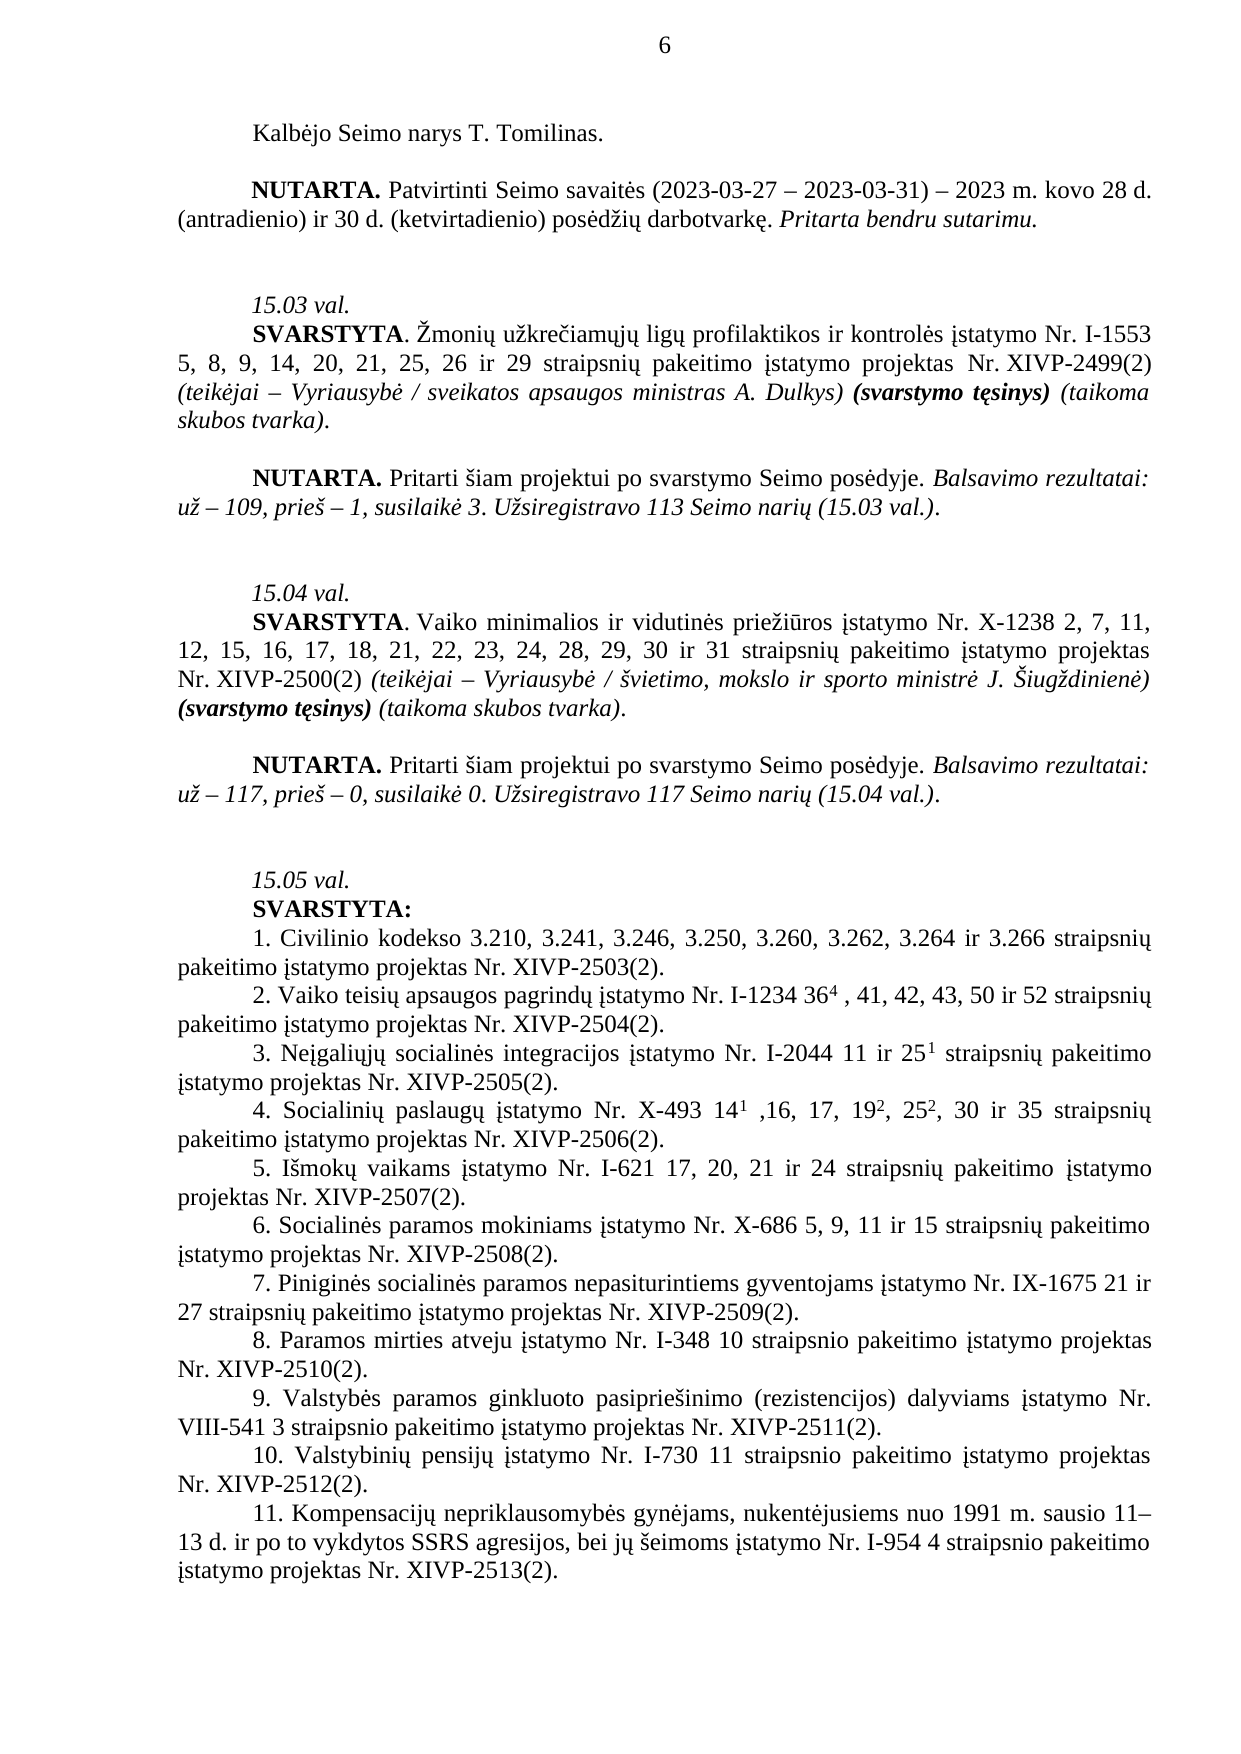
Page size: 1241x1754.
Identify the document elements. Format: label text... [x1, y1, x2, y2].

text 11. Kompensacijų nepriklausomybės gynėjams, nukentėjusiems nuo 1991 m. sausio 11–13 d. ir po to vykdytos SSRS agresijos, bei jų šeimoms įstatymo Nr. I-954 4 straipsnio pakeitimo įstatymo projektas Nr. XIVP-2513(2). [177, 1498, 1152, 1584]
text 2. Vaiko teisių apsaugos pagrindų įstatymo Nr. I-1234 364 , 41, 42, 43, 50 ir 52 straipsnių pakeitimo įstatymo projektas Nr. XIVP-2504(2). [177, 981, 1152, 1038]
text 7. Piniginės socialinės paramos nepasiturintiems gyventojams įstatymo Nr. IX-1675 21 ir 27 straipsnių pakeitimo įstatymo projektas Nr. XIVP-2509(2). [177, 1268, 1152, 1326]
text NUTARTA. Pritarti šiam projektui po svarstymo Seimo posėdyje. Balsavimo rezultatai: už – 117, prieš – 0, susilaikė 0. Užsiregistravo 117 Seimo narių (15.04 val.). [177, 751, 1152, 808]
text 15.03 val. [177, 291, 1152, 319]
text SVARSTYTA. Vaiko minimalios ir vidutinės priežiūros įstatymo Nr. X-1238 2, 7, 11, 12, 15, 16, 17, 18, 21, 22, 23, 24, 28, 29, 30 ir 31 straipsnių pakeitimo įstatymo projektas Nr. XIVP-2500(2) (teikėjai – Vyriausybė / švietimo, mokslo ir sporto ministrė J. Šiugždinienė) (svarstymo tęsinys) (taikoma skubos tvarka). [177, 607, 1152, 722]
text 5. Išmokų vaikams įstatymo Nr. I-621 17, 20, 21 ir 24 straipsnių pakeitimo įstatymo projektas Nr. XIVP-2507(2). [177, 1153, 1152, 1211]
text 10. Valstybinių pensijų įstatymo Nr. I-730 11 straipsnio pakeitimo įstatymo projektas Nr. XIVP-2512(2). [177, 1441, 1152, 1498]
text 1. Civilinio kodekso 3.210, 3.241, 3.246, 3.250, 3.260, 3.262, 3.264 ir 3.266 straipsnių pakeitimo įstatymo projektas Nr. XIVP-2503(2). [177, 923, 1152, 981]
text 6. Socialinės paramos mokiniams įstatymo Nr. X-686 5, 9, 11 ir 15 straipsnių pakeitimo įstatymo projektas Nr. XIVP-2508(2). [177, 1211, 1152, 1268]
text 15.05 val. [177, 866, 1152, 894]
text 9. Valstybės paramos ginkluoto pasipriešinimo (rezistencijos) dalyviams įstatymo Nr. VIII-541 3 straipsnio pakeitimo įstatymo projektas Nr. XIVP-2511(2). [177, 1383, 1152, 1441]
text NUTARTA. Patvirtinti Seimo savaitės (2023-03-27 – 2023-03-31) – 2023 m. kovo 28 d. (antradienio) ir 30 d. (ketvirtadienio) posėdžių darbotvarkę. Pritarta bendru sutarimu. [177, 176, 1152, 233]
text SVARSTYTA. Žmonių užkrečiamųjų ligų profilaktikos ir kontrolės įstatymo Nr. I-1553 5, 8, 9, 14, 20, 21, 25, 26 ir 29 straipsnių pakeitimo įstatymo projektas Nr. XIVP-2499(2) (teikėjai – Vyriausybė / sveikatos apsaugos ministras A. Dulkys) (svarstymo tęsinys) (taikoma skubos tvarka). [177, 319, 1152, 434]
text 15.04 val. [177, 578, 1152, 607]
text 8. Paramos mirties atveju įstatymo Nr. I-348 10 straipsnio pakeitimo įstatymo projektas Nr. XIVP-2510(2). [177, 1326, 1152, 1383]
text 3. Neįgaliųjų socialinės integracijos įstatymo Nr. I-2044 11 ir 251 straipsnių pakeitimo įstatymo projektas Nr. XIVP-2505(2). [177, 1038, 1152, 1096]
text 4. Socialinių paslaugų įstatymo Nr. X-493 141 ,16, 17, 192, 252, 30 ir 35 straipsnių pakeitimo įstatymo projektas Nr. XIVP-2506(2). [177, 1096, 1152, 1153]
text SVARSTYTA: [177, 894, 1152, 923]
text Kalbėjo Seimo narys T. Tomilinas. [177, 118, 1152, 147]
text NUTARTA. Pritarti šiam projektui po svarstymo Seimo posėdyje. Balsavimo rezultatai: už – 109, prieš – 1, susilaikė 3. Užsiregistravo 113 Seimo narių (15.03 val.). [177, 463, 1152, 521]
